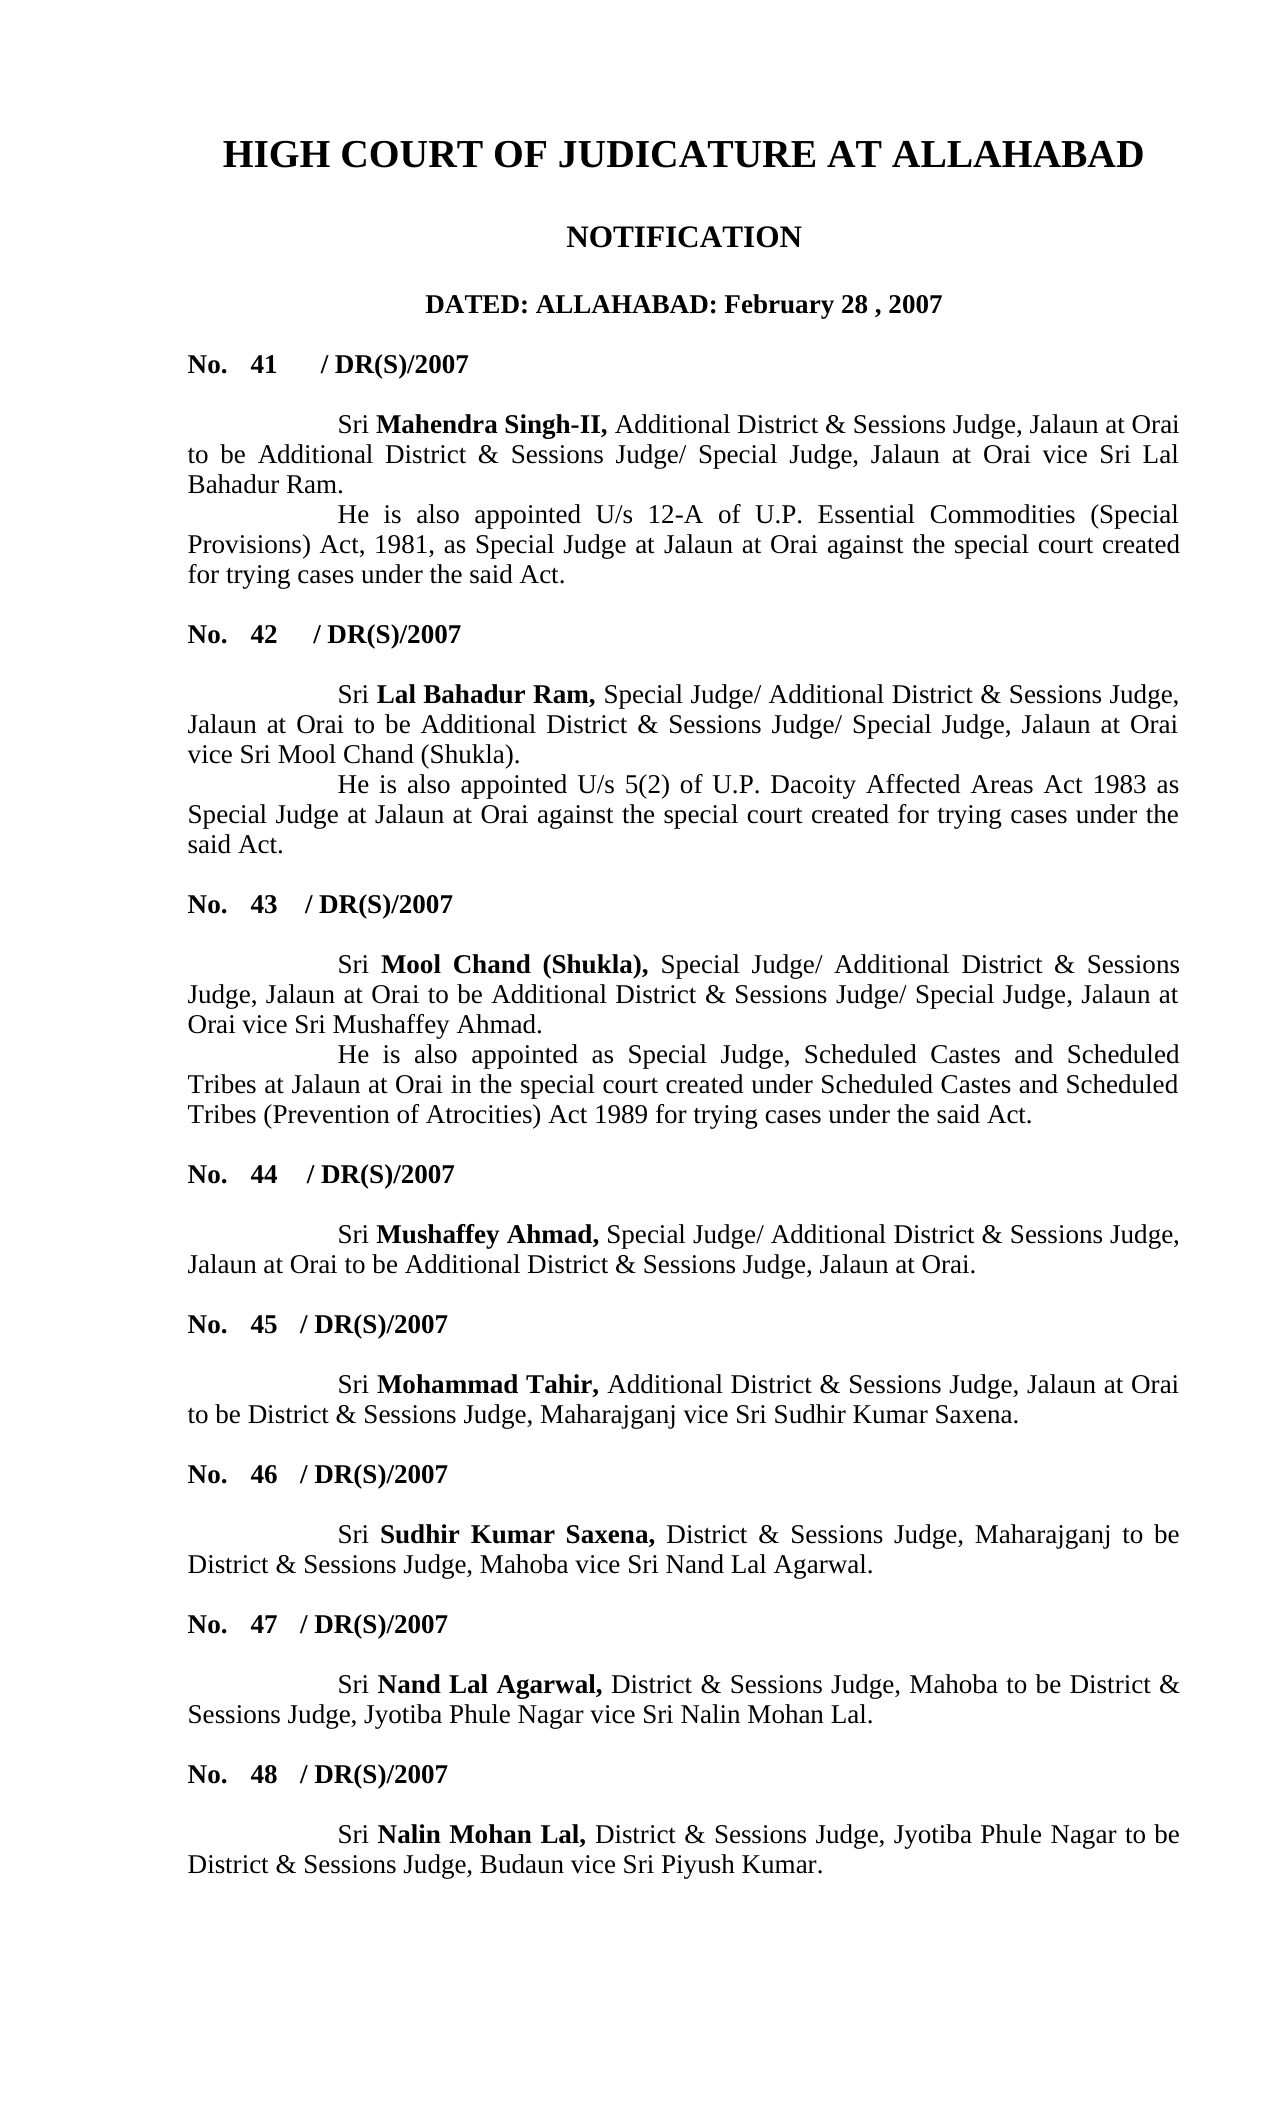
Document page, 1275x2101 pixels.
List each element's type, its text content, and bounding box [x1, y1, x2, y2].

table_header 41 [239, 349, 309, 379]
text He is also appointed as Special Judge, Scheduled Castes and Scheduled Tribes at Jalaun at Orai in the special court created under Scheduled Castes and Scheduled Tribes (Prevention of Atrocities) Act 1989 for trying cases under the said Act. [187, 1039, 1181, 1129]
table_header No. [176, 1759, 239, 1789]
text He is also appointed U/s 5(2) of U.P. Dacoity Affected Areas Act 1983 as Special Judge at Jalaun at Orai against the special court created for trying cases under the said Act. [187, 769, 1181, 859]
text Sri Sudhir Kumar Saxena, District & Sessions Judge, Maharajganj to be District & Sessions Judge, Mahoba vice Sri Nand Lal Agarwal. [187, 1519, 1181, 1579]
table_header / DR(S)/2007 [302, 619, 702, 649]
text Sri Nalin Mohan Lal, District & Sessions Judge, Jyotiba Phule Nagar to be District & Sessions Judge, Budaun vice Sri Piyush Kumar. [187, 1819, 1181, 1879]
table_header 43 [239, 889, 293, 919]
text Sri Lal Bahadur Ram, Special Judge/ Additional District & Sessions Judge, Jalaun at Orai to be Additional District & Sessions Judge/ Special Judge, Jalaun at Orai vice Sri Mool Chand (Shukla). [187, 679, 1181, 769]
subtitle NOTIFICATION [187, 220, 1181, 254]
table_header / DR(S)/2007 [289, 1609, 688, 1639]
text Sri Mushaffey Ahmad, Special Judge/ Additional District & Sessions Judge, Jalaun at Orai to be Additional District & Sessions Judge, Jalaun at Orai. [187, 1219, 1181, 1279]
table_header / DR(S)/2007 [309, 349, 709, 379]
table_header No. [176, 1609, 239, 1639]
table_header / DR(S)/2007 [289, 1309, 688, 1339]
text He is also appointed U/s 12-A of U.P. Essential Commodities (Special Provisions) Act, 1981, as Special Judge at Jalaun at Orai against the special court created for trying cases under the said Act. [187, 499, 1181, 589]
table_header 47 [239, 1609, 289, 1639]
text Sri Mool Chand (Shukla), Special Judge/ Additional District & Sessions Judge, Jalaun at Orai to be Additional District & Sessions Judge/ Special Judge, Jalaun at Orai vice Sri Mushaffey Ahmad. [187, 949, 1181, 1039]
table_header / DR(S)/2007 [289, 1459, 688, 1489]
text HIGH COURT OF JUDICATURE AT ALLAHABAD [187, 132, 1181, 176]
table_header No. [176, 889, 239, 919]
table_header 48 [239, 1759, 289, 1789]
table_header 42 [239, 619, 302, 649]
subtitle DATED: ALLAHABAD: February 28 , 2007 [187, 289, 1181, 319]
table_header No. [176, 349, 239, 379]
table_header / DR(S)/2007 [289, 1759, 688, 1789]
text Sri Mohammad Tahir, Additional District & Sessions Judge, Jalaun at Orai to be District & Sessions Judge, Maharajganj vice Sri Sudhir Kumar Saxena. [187, 1369, 1181, 1429]
table_header / DR(S)/2007 [295, 1159, 695, 1189]
table_header 45 [239, 1309, 289, 1339]
table_header 46 [239, 1459, 289, 1489]
table_header No. [176, 1459, 239, 1489]
table_header No. [176, 1159, 239, 1189]
text Sri Mahendra Singh-II, Additional District & Sessions Judge, Jalaun at Orai to be Additional District & Sessions Judge/ Special Judge, Jalaun at Orai vice Sri Lal Bahadur Ram. [187, 409, 1181, 499]
table_header No. [176, 1309, 239, 1339]
table_header No. [176, 619, 239, 649]
text Sri Nand Lal Agarwal, District & Sessions Judge, Mahoba to be District & Sessions Judge, Jyotiba Phule Nagar vice Sri Nalin Mohan Lal. [187, 1669, 1181, 1729]
table_header 44 [239, 1159, 295, 1189]
table_header / DR(S)/2007 [294, 889, 693, 919]
